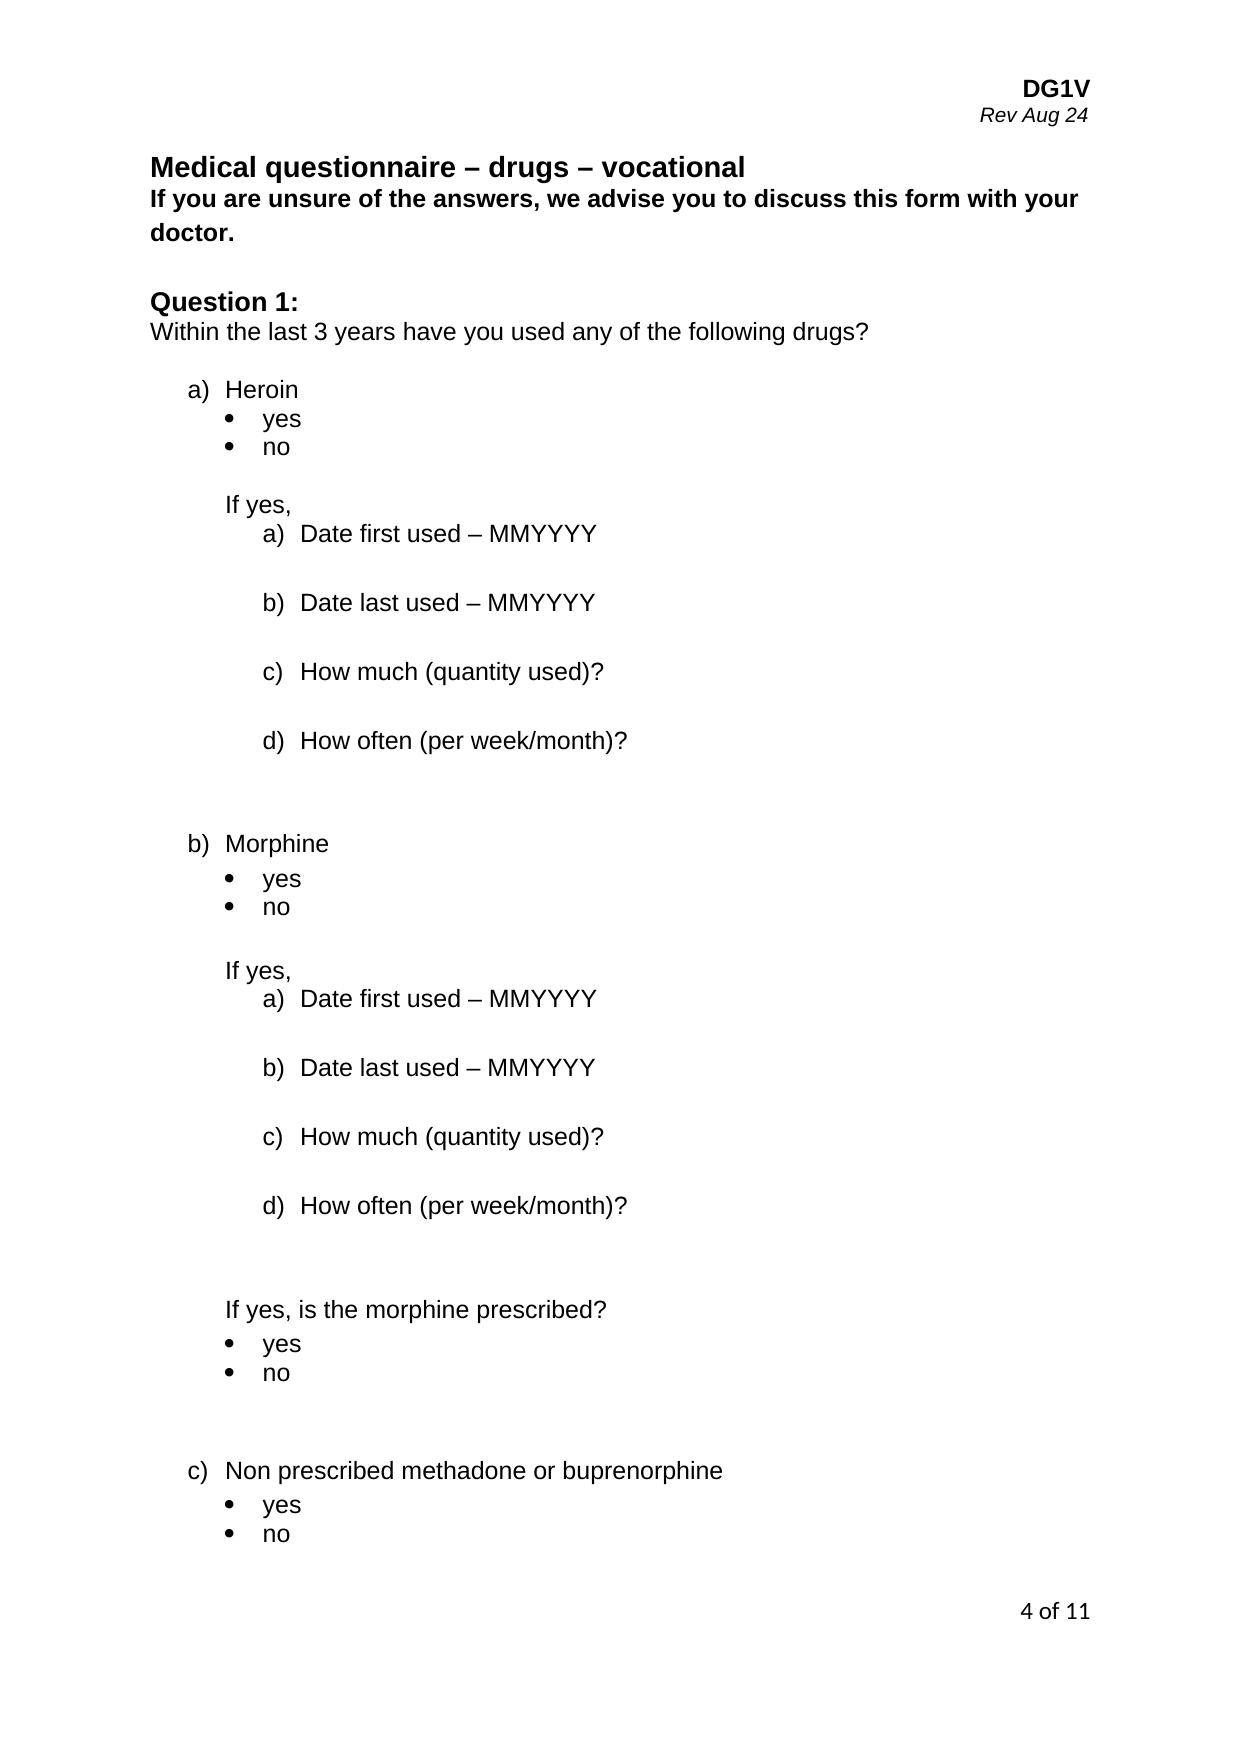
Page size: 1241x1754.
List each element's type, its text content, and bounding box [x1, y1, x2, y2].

list Date last used – MMYYYY [262, 1053, 1090, 1082]
list yes [225, 403, 1090, 432]
list no [225, 1519, 1090, 1548]
list Non prescribed methadone or buprenorphine [187, 1456, 1090, 1485]
list Heroin [187, 375, 1090, 403]
list no [225, 432, 1090, 461]
list yes [225, 1490, 1090, 1519]
list Date last used – MMYYYY [262, 588, 1090, 616]
text Question 1: [150, 286, 1090, 317]
list no [225, 1358, 1090, 1387]
list Date first used – MMYYYY [262, 984, 1090, 1013]
list Morphine [187, 829, 1090, 858]
list How much (quantity used)? [262, 1122, 1090, 1151]
list yes [225, 863, 1090, 892]
list yes [225, 1329, 1090, 1358]
list Date first used – MMYYYY [262, 519, 1090, 547]
list How often (per week/month)? [262, 1191, 1090, 1220]
text Medical questionnaire – drugs – vocational [150, 150, 1090, 183]
list How often (per week/month)? [262, 726, 1090, 754]
text Within the last 3 years have you used any of the following drugs? [150, 317, 1090, 346]
text If yes, is the morphine prescribed? [225, 1295, 1090, 1323]
list If yes, [225, 490, 1090, 519]
list How much (quantity used)? [262, 657, 1090, 685]
list no [225, 892, 1090, 921]
text If you are unsure of the answers, we advise you to discuss this form with your doctor. [150, 183, 1090, 247]
list If yes, [225, 956, 1090, 984]
